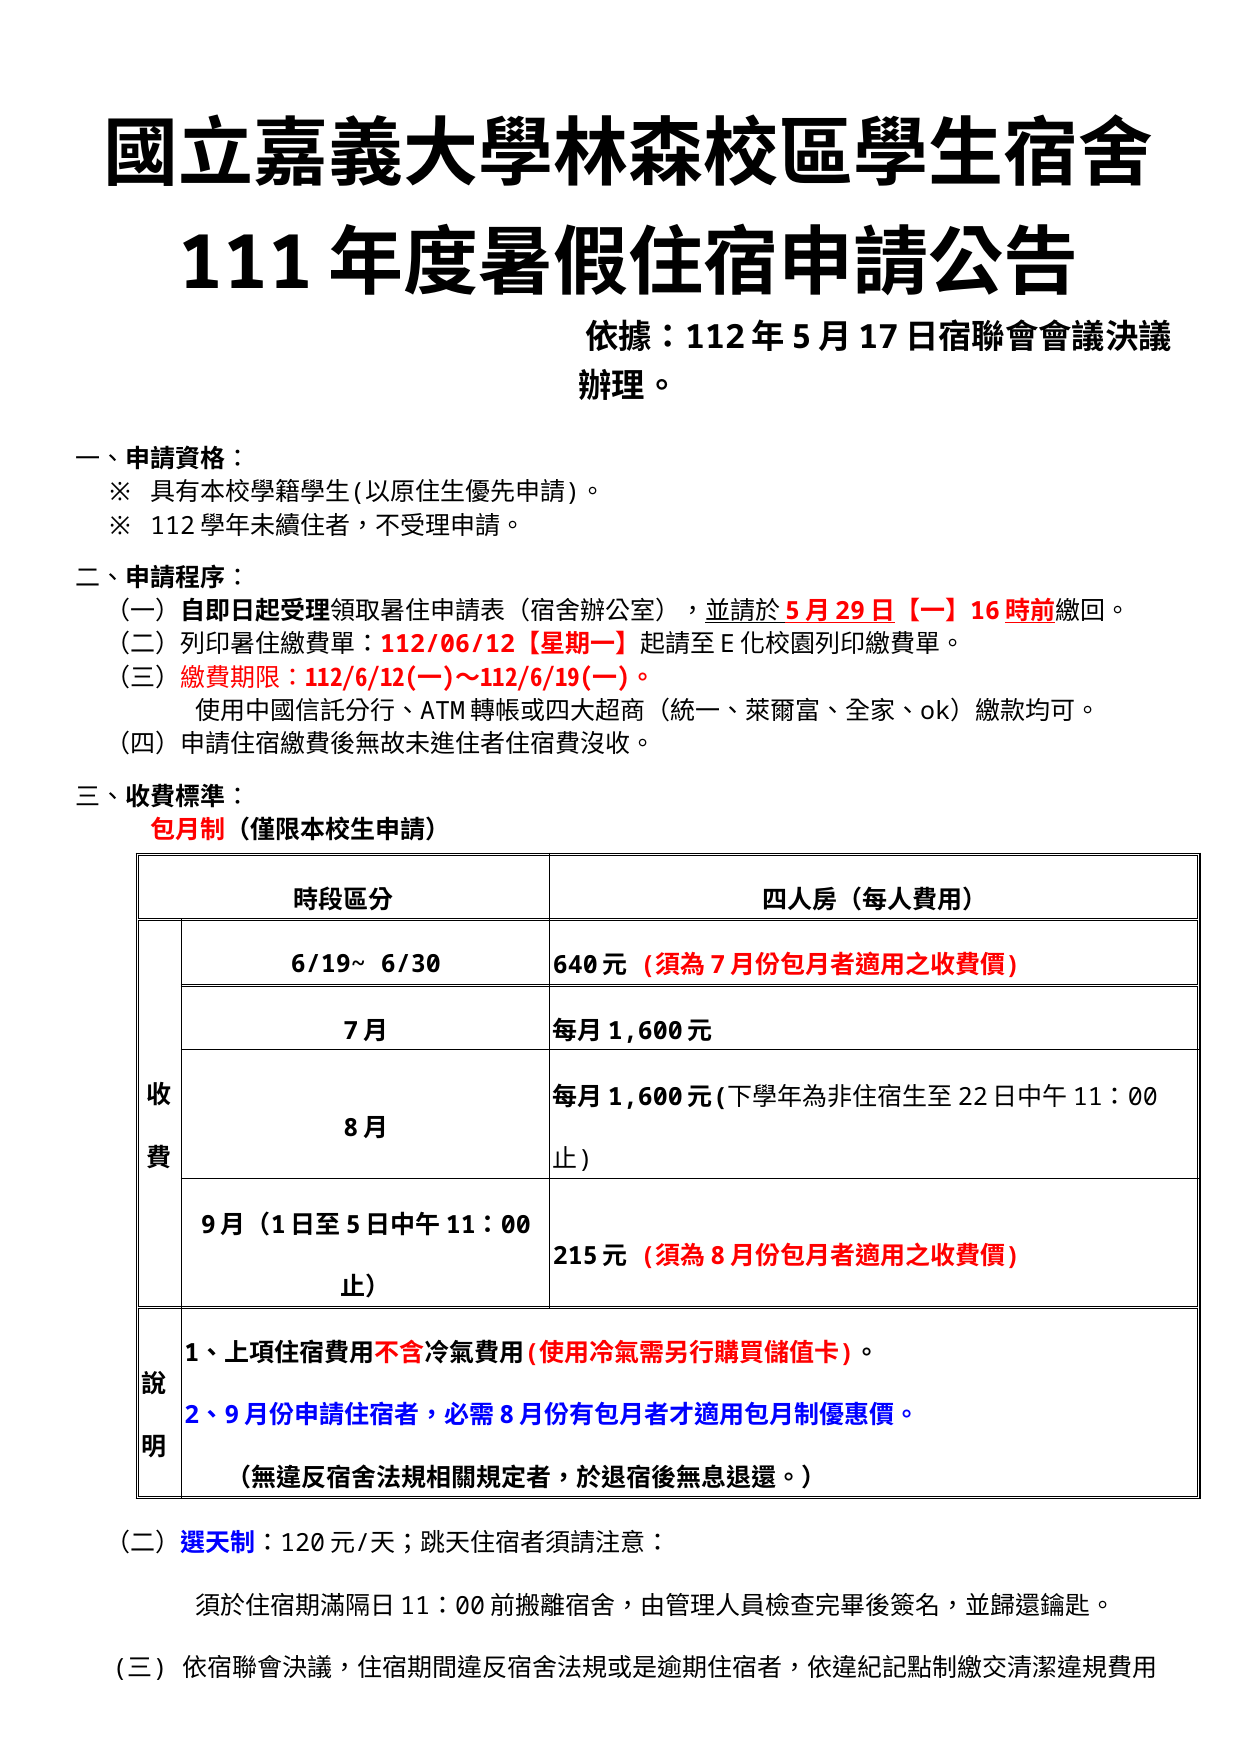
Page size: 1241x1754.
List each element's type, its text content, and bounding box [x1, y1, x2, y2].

text 包月制（僅限本校生申請） [75, 812, 1181, 845]
table_cell 每月1,600元(下學年為非住宿生至22日中午11：00止) [550, 1050, 1197, 1177]
text 須於住宿期滿隔日11：00前搬離宿舍，由管理人員檢查完畢後簽名，並歸還鑰匙。 [75, 1562, 1181, 1624]
table_cell 7月 [182, 987, 549, 1049]
table_cell 215元 (須為8月份包月者適用之收費價) [550, 1179, 1197, 1306]
text （一）自即日起受理領取暑住申請表（宿舍辦公室），並請於5月29日【一】16時前繳回。 [75, 593, 1181, 626]
table_header 時段區分 [139, 856, 549, 918]
text （二）列印暑住繳費單：112/06/12【星期一】起請至E化校園列印繳費單。 [75, 626, 1181, 659]
table_cell 1、上項住宿費用不含冷氣費用(使用冷氣需另行購買儲值卡)。 2、9月份申請住宿者，必需8月份有包月者才適用包月制優惠價。 （無違反宿舍法規相關規定者，於退宿後無息退還。） [182, 1309, 1197, 1496]
text 二、申請程序： [75, 559, 1181, 593]
text ※ 112學年未續住者，不受理申請。 [75, 507, 1181, 541]
table_cell 收 費 [139, 921, 181, 1306]
table_cell 每月1,600元 [550, 987, 1197, 1049]
text （四）申請住宿繳費後無故未進住者住宿費沒收。 [75, 726, 1181, 759]
text 依據：112年5月17日宿聯會會議決議辦理。 [75, 310, 1181, 407]
table_cell 6/19~ 6/30 [182, 921, 549, 984]
text ※ 具有本校學籍學生(以原住生優先申請)。 [75, 474, 1181, 507]
text 國立嘉義大學林森校區學生宿舍111年度暑假住宿申請公告 [75, 92, 1181, 310]
text 三、收費標準： [75, 778, 1181, 812]
text （二）選天制：120元/天；跳天住宿者須請注意： [75, 1499, 1181, 1562]
text 一、申請資格： [75, 441, 1181, 474]
table_header 四人房（每人費用） [550, 856, 1197, 918]
table_cell 640元 (須為7月份包月者適用之收費價) [550, 921, 1197, 984]
table_cell 9月（1日至5日中午11：00止） [182, 1179, 549, 1306]
text (三) 依宿聯會決議，住宿期間違反宿舍法規或是逾期住宿者，依違紀記點制繳交清潔違規費用 [112, 1624, 1181, 1687]
table_cell 8月 [182, 1050, 549, 1177]
table_cell 說 明 [139, 1309, 181, 1496]
text 使用中國信託分行、ATM轉帳或四大超商（統一、萊爾富、全家、ok）繳款均可。 [75, 693, 1181, 726]
text （三）繳費期限：112/6/12(一)～112/6/19(一)。 [75, 659, 1181, 693]
